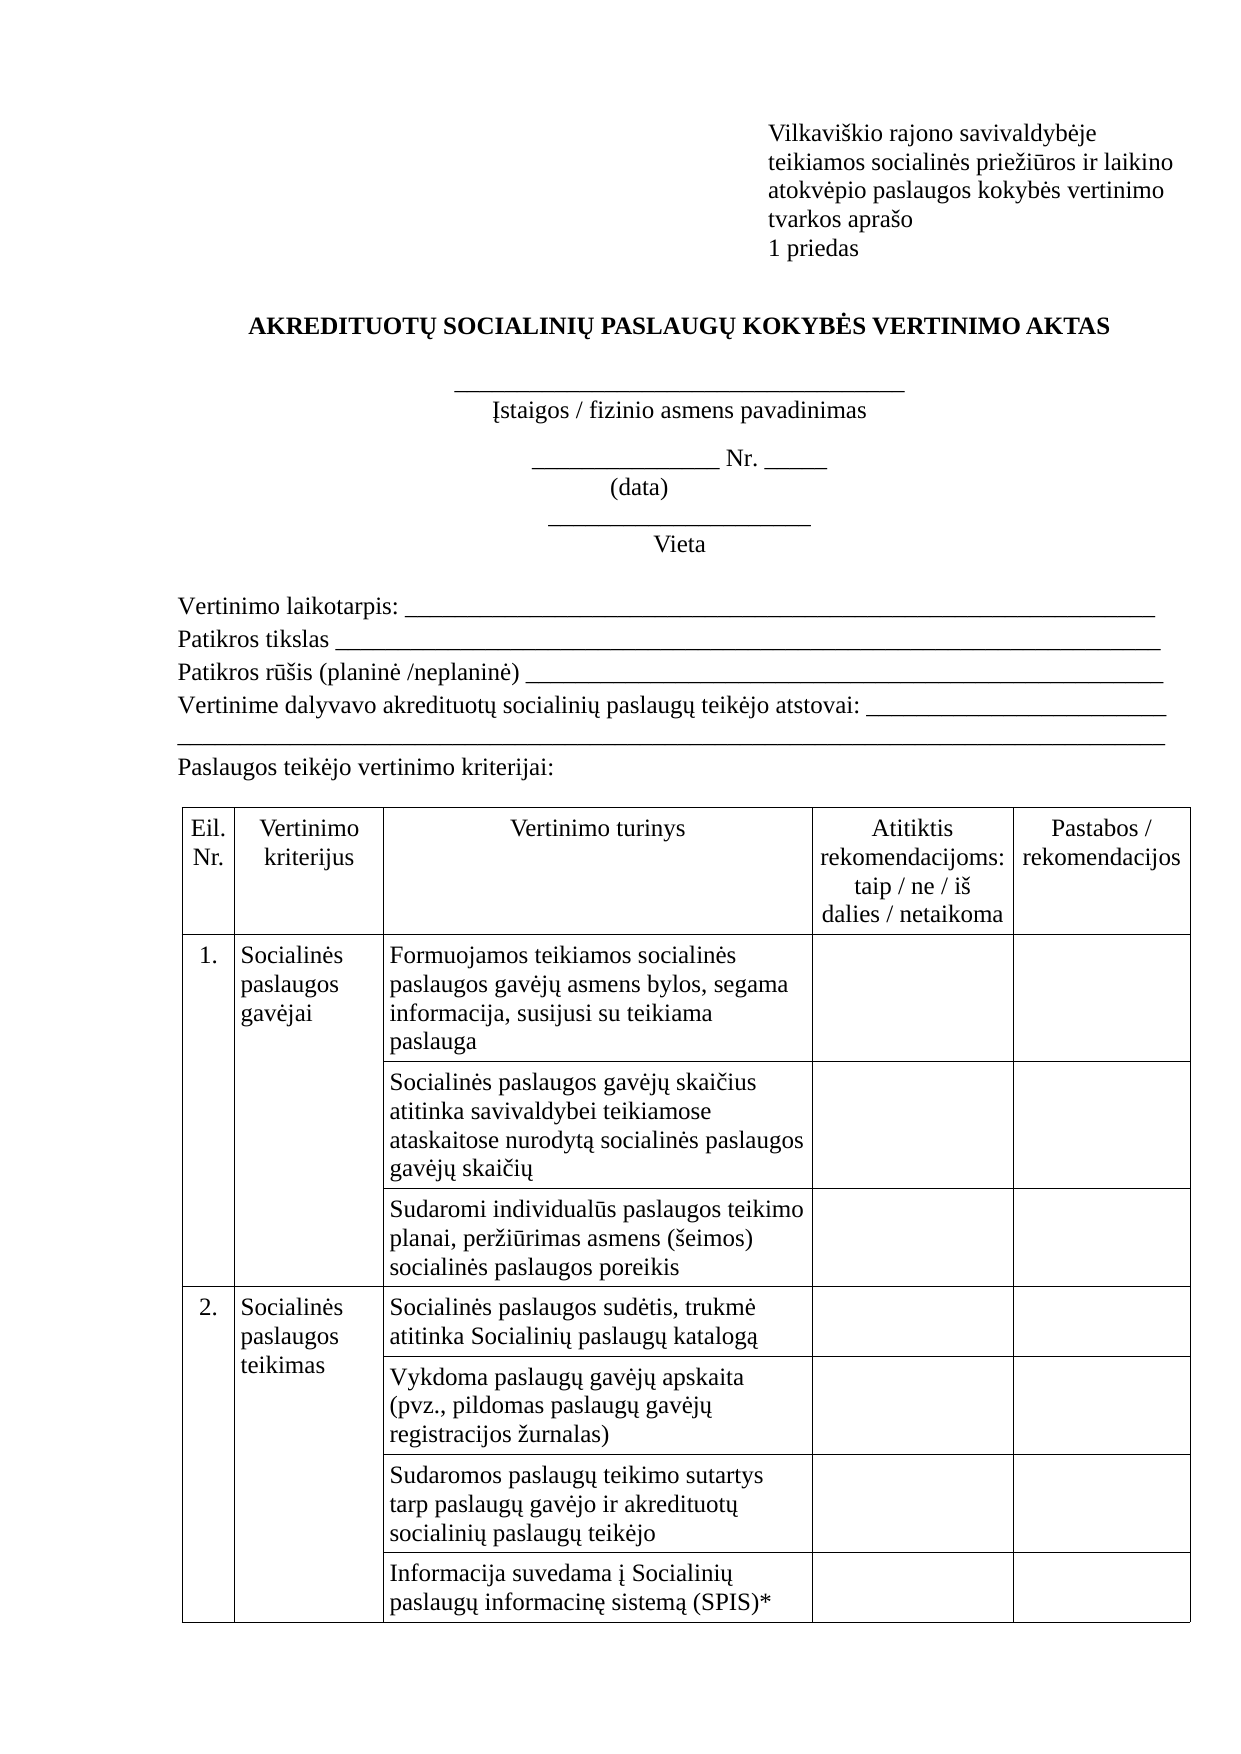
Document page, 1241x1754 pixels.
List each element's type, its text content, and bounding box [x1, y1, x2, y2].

text Vertinime dalyvavo akredituotų socialinių paslaugų teikėjo atstovai: ________________________ [177, 690, 1181, 719]
table_cell [813, 1455, 1013, 1552]
table_cell 1. [183, 935, 234, 1286]
text _______________________________________________________________________________ [177, 719, 1181, 748]
table_cell [1014, 1189, 1190, 1286]
table_cell [813, 1189, 1013, 1286]
table_cell Socialinės paslaugos gavėjų skaičius atitinka savivaldybei teikiamose ataskaitose nurodytą socialinės paslaugos gavėjų skaičių [384, 1062, 812, 1188]
text AKREDITUOTŲ SOCIALINIŲ PASLAUGŲ KOKYBĖS VERTINIMO AKTAS [177, 311, 1181, 340]
table_cell [813, 1062, 1013, 1188]
text atokvėpio paslaugos kokybės vertinimo [177, 176, 1181, 204]
text _____________________ [177, 501, 1181, 529]
text _______________ Nr. _____ [177, 443, 1181, 472]
table_cell [1014, 1062, 1190, 1188]
table_cell [1014, 1357, 1190, 1454]
table_header Eil. Nr. [183, 808, 234, 934]
table_header Pastabos / rekomendacijos [1014, 808, 1190, 934]
text (data) [177, 472, 1181, 501]
text Vieta [177, 529, 1181, 558]
table_cell Informacija suvedama į Socialinių paslaugų informacinę sistemą (SPIS)* [384, 1553, 812, 1622]
table_cell [813, 935, 1013, 1061]
table_cell [1014, 935, 1190, 1061]
table_cell Sudaromos paslaugų teikimo sutartys tarp paslaugų gavėjo ir akredituotų socialinių paslaugų teikėjo [384, 1455, 812, 1552]
table_cell Sudaromi individualūs paslaugos teikimo planai, peržiūrimas asmens (šeimos) socialinės paslaugos poreikis [384, 1189, 812, 1286]
table_cell [1014, 1553, 1190, 1622]
table_cell [1014, 1455, 1190, 1552]
text Įstaigos / fizinio asmens pavadinimas [177, 395, 1181, 424]
text 1 priedas [177, 233, 1181, 262]
table_cell 2. [183, 1287, 234, 1622]
table_cell [813, 1287, 1013, 1356]
text Vilkaviškio rajono savivaldybėje [177, 118, 1181, 147]
text Patikros tikslas __________________________________________________________________ [177, 624, 1181, 653]
table_cell [1014, 1287, 1190, 1356]
table_header Vertinimo turinys [384, 808, 812, 934]
text ____________________________________ [177, 366, 1181, 395]
text tvarkos aprašo [177, 204, 1181, 233]
table_cell Formuojamos teikiamos socialinės paslaugos gavėjų asmens bylos, segama informacija, susijusi su teikiama paslauga [384, 935, 812, 1061]
table_cell Vykdoma paslaugų gavėjų apskaita (pvz., pildomas paslaugų gavėjų registracijos žurnalas) [384, 1357, 812, 1454]
table_cell Socialinės paslaugos teikimas [235, 1287, 383, 1622]
table_cell [813, 1357, 1013, 1454]
table_header Vertinimo kriterijus [235, 808, 383, 934]
text Vertinimo laikotarpis: ____________________________________________________________ [177, 591, 1181, 620]
text teikiamos socialinės priežiūros ir laikino [177, 147, 1181, 176]
table_cell Socialinės paslaugos gavėjai [235, 935, 383, 1286]
text Paslaugos teikėjo vertinimo kriterijai: [177, 752, 1181, 781]
table_header Atitiktis rekomendacijoms: taip / ne / iš dalies / netaikoma [813, 808, 1013, 934]
table_cell [813, 1553, 1013, 1622]
text Patikros rūšis (planinė /neplaninė) ___________________________________________________ [177, 657, 1181, 686]
table_cell Socialinės paslaugos sudėtis, trukmė atitinka Socialinių paslaugų katalogą [384, 1287, 812, 1356]
